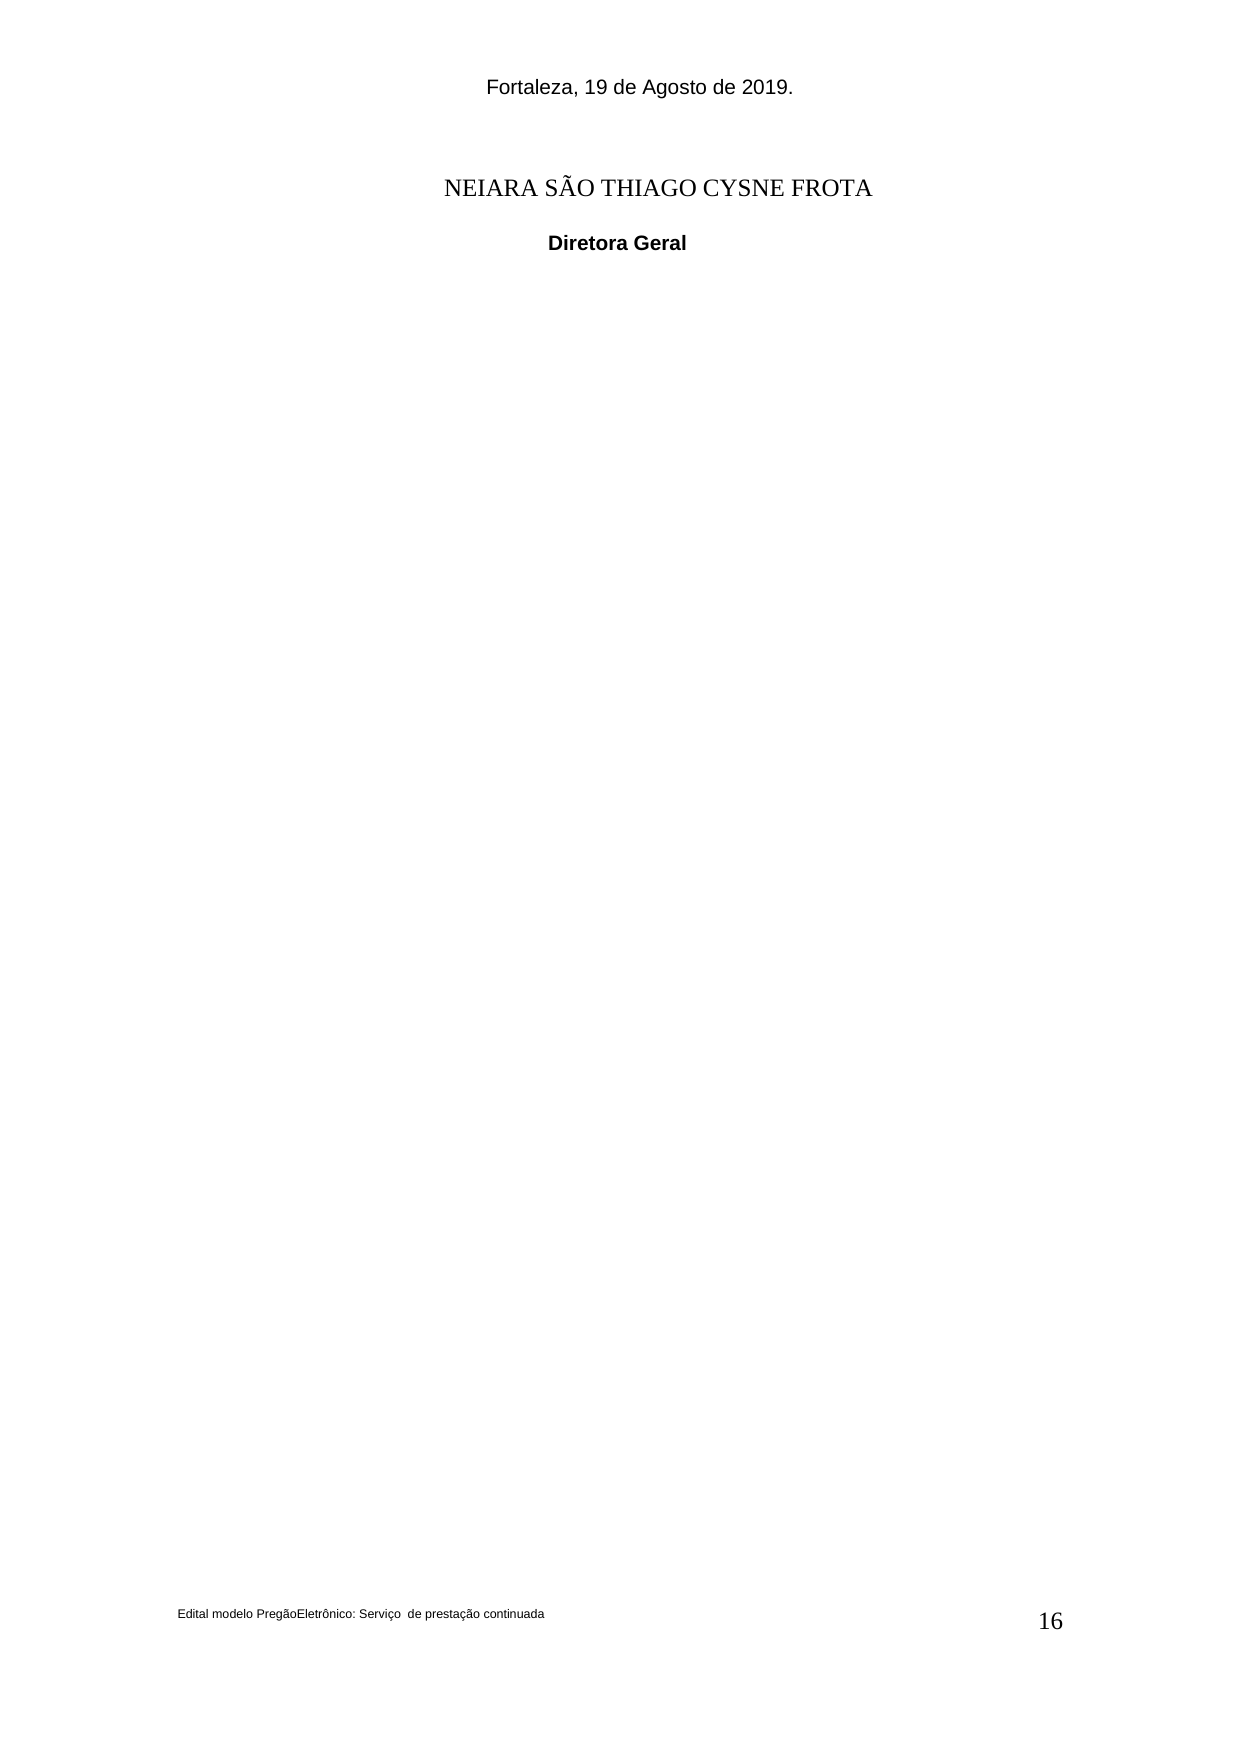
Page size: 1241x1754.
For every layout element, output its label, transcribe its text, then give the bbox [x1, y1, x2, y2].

text NEIARA SÃO THIAGO CYSNE FROTA [177, 173, 1065, 202]
text Fortaleza, 19 de Agosto de 2019. [215, 75, 1065, 99]
text Diretora Geral [177, 231, 1063, 255]
